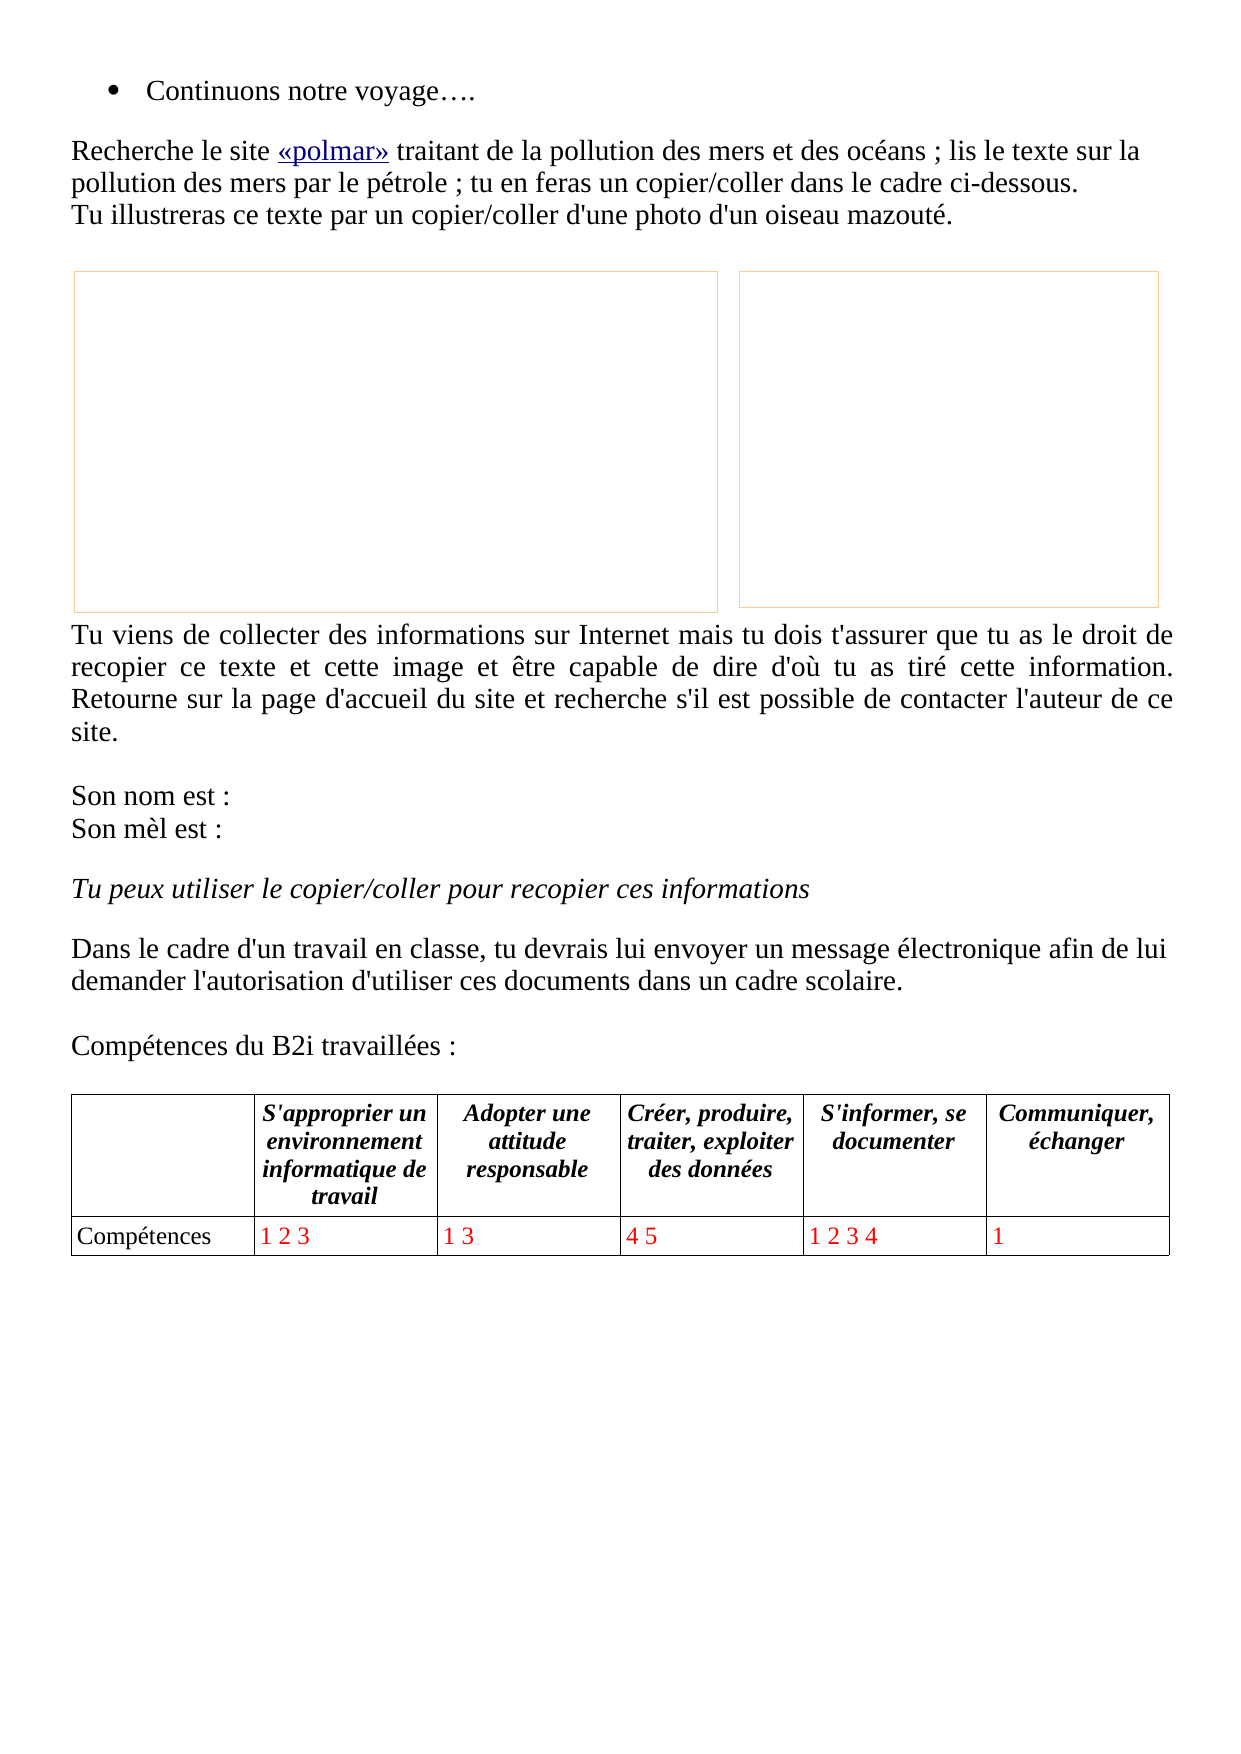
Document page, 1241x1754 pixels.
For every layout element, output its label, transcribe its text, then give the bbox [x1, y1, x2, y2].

text Son nom est : [71, 780, 1175, 812]
table_cell Compétences [72, 1217, 254, 1255]
table_header Adopter une attitude responsable [438, 1095, 620, 1216]
table_header S'informer, se documenter [804, 1095, 986, 1216]
table_header Communiquer, échanger [987, 1095, 1169, 1216]
text Dans le cadre d'un travail en classe, tu devrais lui envoyer un message électronique afin de lui demander l'autorisation d'utiliser ces documents dans un cadre scolaire. [71, 932, 1175, 997]
text Recherche le site «polmar» traitant de la pollution des mers et des océans ; lis le texte sur la pollution des mers par le pétrole ; tu en feras un copier/coller dans le cadre ci-dessous. [71, 134, 1169, 198]
table_cell 1 3 [438, 1217, 620, 1255]
text Son mèl est : [71, 812, 1175, 844]
table_header S'approprier un environnement informatique de travail [255, 1095, 437, 1216]
text Tu viens de collecter des informations sur Internet mais tu dois t'assurer que tu as le droit de recopier ce texte et cette image et être capable de dire d'où tu as tiré cette information. Retourne sur la page d'accueil du site et recherche s'il est possible de contacter l'auteur de ce site. [71, 618, 1175, 747]
list Continuons notre voyage…. [108, 74, 1175, 106]
text Tu illustreras ce texte par un copier/coller d'une photo d'un oiseau mazouté. [71, 198, 1169, 231]
table_header Créer, produire, traiter, exploiter des données [621, 1095, 803, 1216]
text Compétences du B2i travaillées : [71, 1029, 1108, 1061]
table_header [72, 1095, 254, 1216]
table_cell 1 2 3 4 [804, 1217, 986, 1255]
table_cell 4 5 [621, 1217, 803, 1255]
table_cell 1 [987, 1217, 1169, 1255]
text Tu peux utiliser le copier/coller pour recopier ces informations [71, 872, 1169, 904]
table_cell 1 2 3 [255, 1217, 437, 1255]
